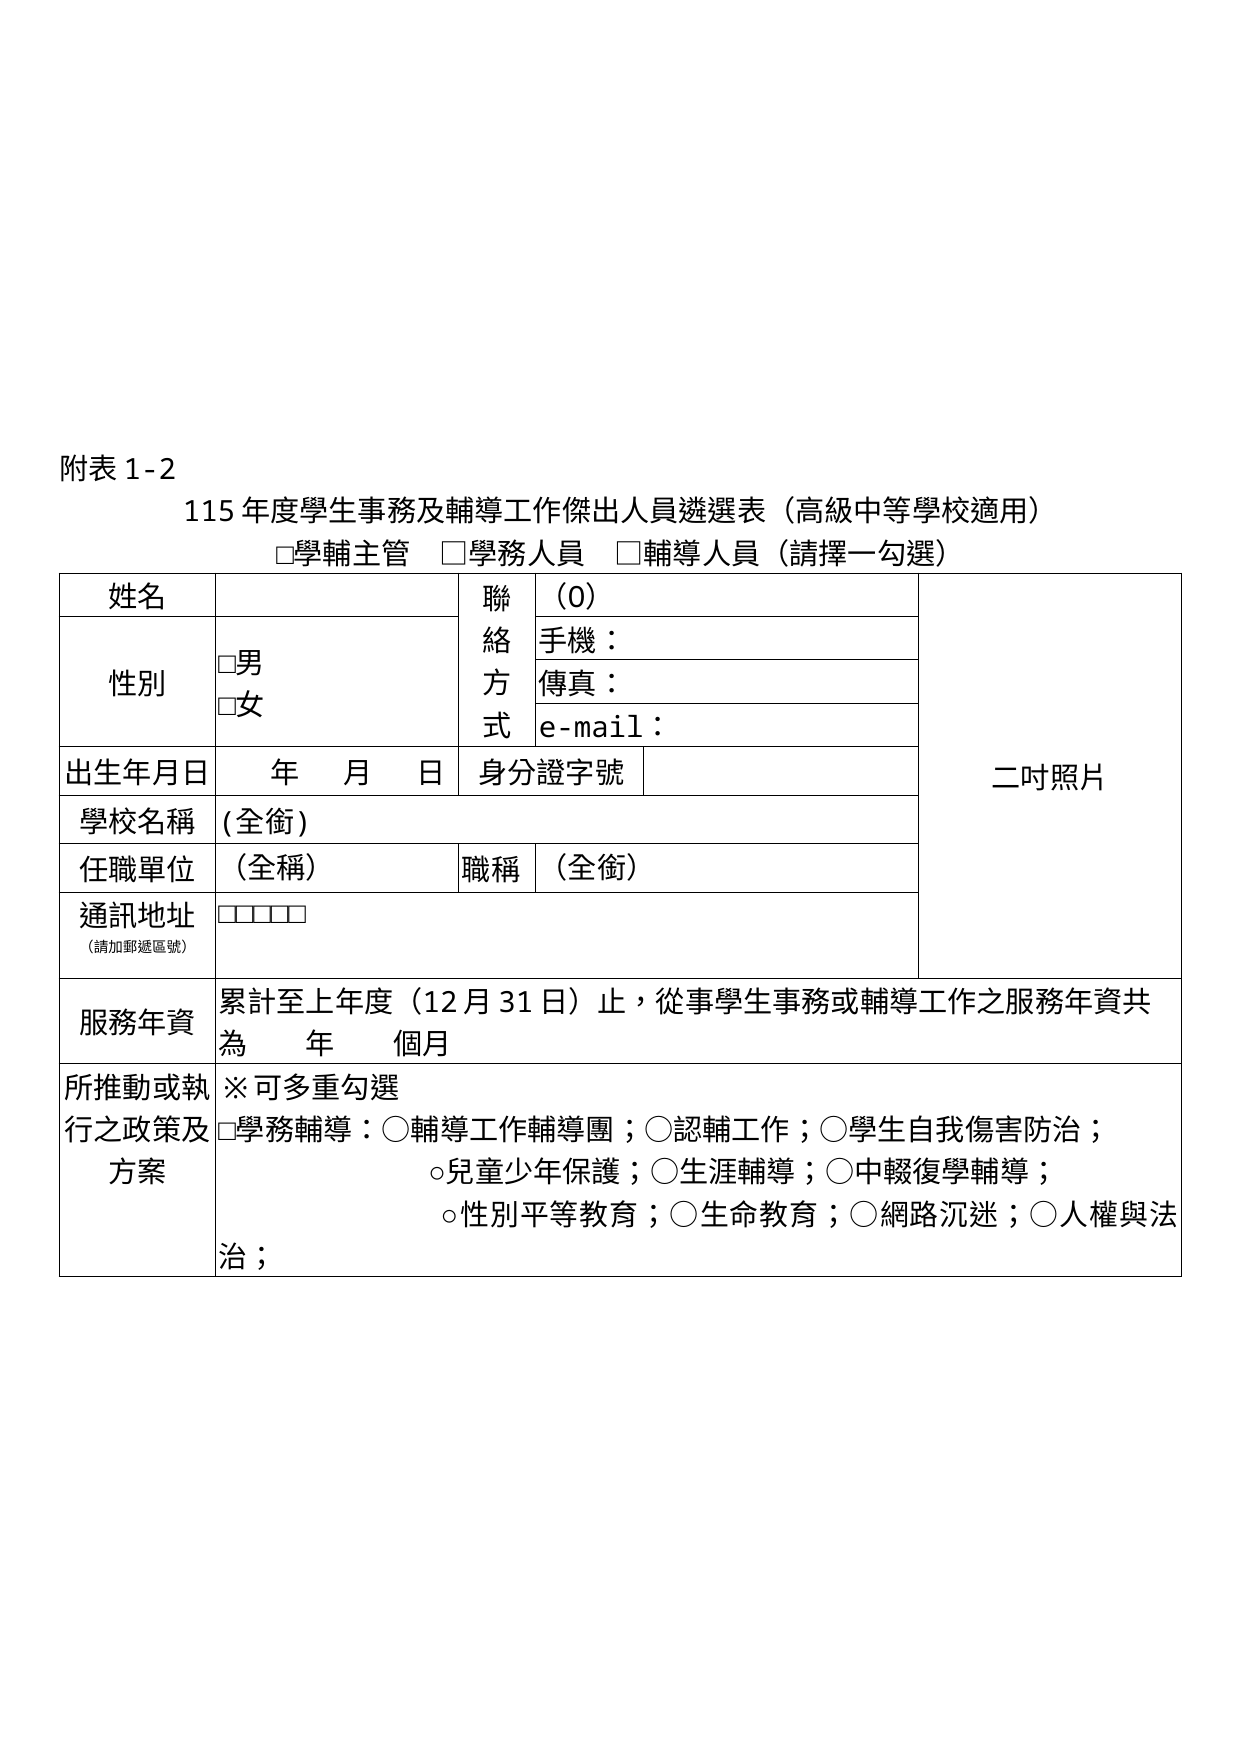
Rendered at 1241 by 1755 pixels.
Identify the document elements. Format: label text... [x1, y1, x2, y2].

table_cell ※可多重勾選 □學務輔導：○輔導工作輔導團；○認輔工作；○學生自我傷害防治； ○兒童少年保護；○生涯輔導；○中輟復學輔導； ○性別平等教育；○生命教育；○網路沉迷；○人權與法治； [216, 1064, 1181, 1276]
table_cell 職稱 [459, 844, 535, 892]
table_cell 傳真： [536, 660, 918, 703]
table_cell e-mail： [536, 704, 918, 746]
table_cell 服務年資 [60, 979, 215, 1063]
table_cell 性別 [60, 617, 215, 746]
table_cell 任職單位 [60, 844, 215, 892]
table_cell □男 □女 [216, 617, 458, 746]
table_cell 姓名 [60, 574, 215, 616]
table_cell 出生年月日 [60, 747, 215, 795]
table_cell □□□□□ [216, 893, 918, 977]
table_cell 累計至上年度（12月31日）止，從事學生事務或輔導工作之服務年資共為 年 個月 [216, 979, 1181, 1063]
table_cell 通訊地址 （請加郵遞區號） [60, 893, 215, 977]
table_cell 所推動或執行之政策及方案 [60, 1064, 215, 1276]
table_cell □學輔主管 □學務人員 □輔導人員（請擇一勾選） [59, 530, 1181, 573]
table_cell [216, 574, 458, 616]
table_cell [644, 747, 918, 795]
table_cell 二吋照片 [919, 574, 1181, 977]
table_cell 年 月 日 [216, 747, 458, 795]
table_cell （O） [536, 574, 918, 616]
table_cell 學校名稱 [60, 796, 215, 843]
table_cell 聯 絡 方 式 [459, 574, 535, 746]
table_cell 身分證字號 [459, 747, 643, 795]
table_cell （全銜） [536, 844, 918, 892]
table_cell (全銜) [216, 796, 918, 843]
table_header 115年度學生事務及輔導工作傑出人員遴選表（高級中等學校適用） [59, 488, 1181, 530]
table_cell 手機： [536, 617, 918, 659]
text 附表1-2 [59, 425, 1181, 488]
table_cell （全稱） [216, 844, 458, 892]
